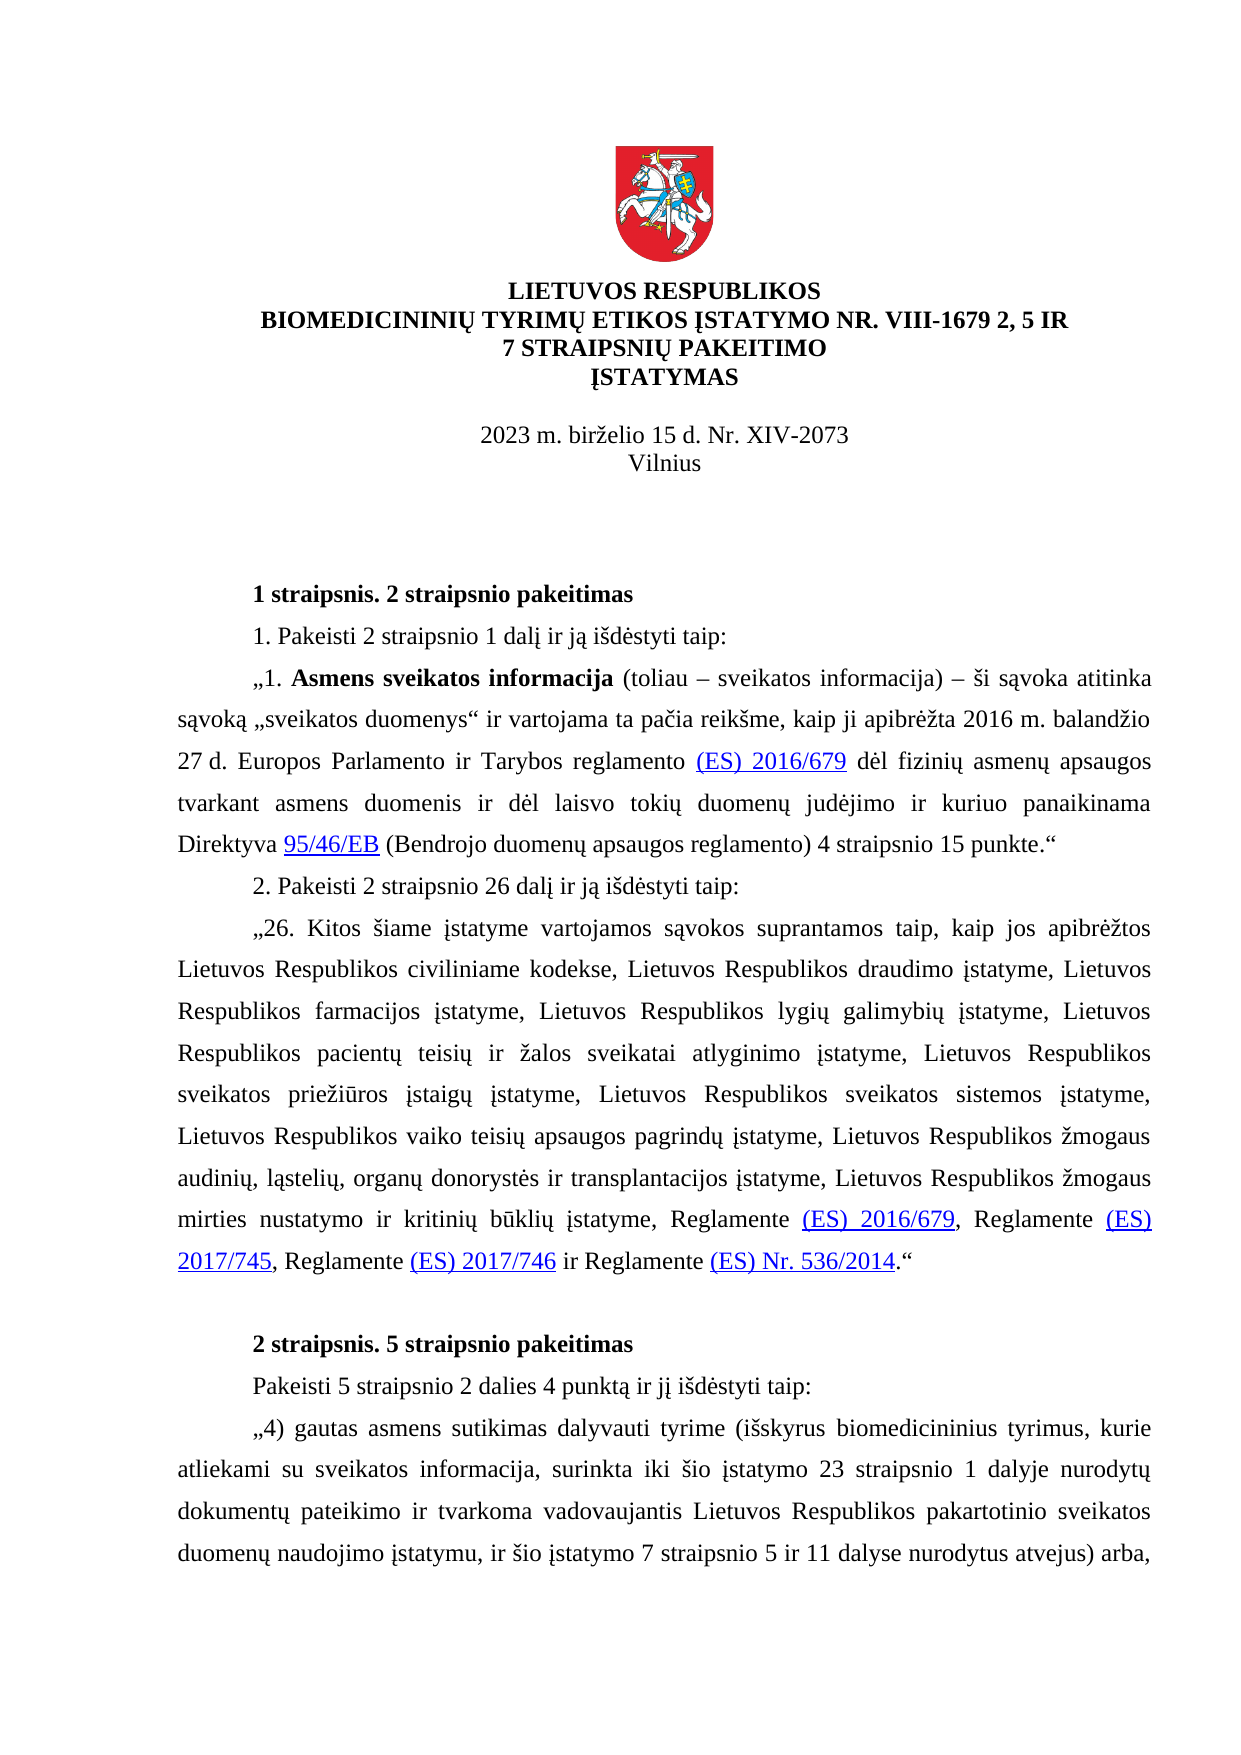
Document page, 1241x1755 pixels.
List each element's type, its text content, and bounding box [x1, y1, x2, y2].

text 2023 m. birželio 15 d. Nr. XIV-2073 [177, 420, 1152, 448]
text LIETUVOS RESPUBLIKOS [177, 276, 1152, 305]
text Vilnius [177, 448, 1152, 477]
text 1. Pakeisti 2 straipsnio 1 dalį ir ją išdėstyti taip: [177, 608, 1152, 650]
text Pakeisti 5 straipsnio 2 dalies 4 punktą ir jį išdėstyti taip: [177, 1358, 1152, 1400]
text 2. Pakeisti 2 straipsnio 26 dalį ir ją išdėstyti taip: [177, 858, 1152, 900]
text „1. Asmens sveikatos informacija (toliau – sveikatos informacija) – ši sąvoka atitinka sąvoką „sveikatos duomenys“ ir vartojama ta pačia reikšme, kaip ji apibrėžta 2016 m. balandžio 27 d. Europos Parlamento ir Tarybos reglamento (ES) 2016/679 dėl fizinių asmenų apsaugos tvarkant asmens duomenis ir dėl laisvo tokių duomenų judėjimo ir kuriuo panaikinama Direktyva 95/46/EB (Bendrojo duomenų apsaugos reglamento) 4 straipsnio 15 punkte.“ [177, 650, 1152, 858]
text „4) gautas asmens sutikimas dalyvauti tyrime (išskyrus biomedicininius tyrimus, kurie atliekami su sveikatos informacija, surinkta iki šio įstatymo 23 straipsnio 1 dalyje nurodytų dokumentų pateikimo ir tvarkoma vadovaujantis Lietuvos Respublikos pakartotinio sveikatos duomenų naudojimo įstatymu, ir šio įstatymo 7 straipsnio 5 ir 11 dalyse nurodytus atvejus) arba, [177, 1400, 1152, 1566]
text BIOMEDICININIŲ TYRIMŲ ETIKOS ĮSTATYMO NR. VIII-1679 2, 5 IR 7 STRAIPSNIŲ PAKEITIMO [177, 305, 1152, 362]
text 2 straipsnis. 5 straipsnio pakeitimas [177, 1316, 1152, 1358]
text 1 straipsnis. 2 straipsnio pakeitimas [177, 566, 1152, 608]
text ĮSTATYMAS [177, 362, 1152, 391]
text „26. Kitos šiame įstatyme vartojamos sąvokos suprantamos taip, kaip jos apibrėžtos Lietuvos Respublikos civiliniame kodekse, Lietuvos Respublikos draudimo įstatyme, Lietuvos Respublikos farmacijos įstatyme, Lietuvos Respublikos lygių galimybių įstatyme, Lietuvos Respublikos pacientų teisių ir žalos sveikatai atlyginimo įstatyme, Lietuvos Respublikos sveikatos priežiūros įstaigų įstatyme, Lietuvos Respublikos sveikatos sistemos įstatyme, Lietuvos Respublikos vaiko teisių apsaugos pagrindų įstatyme, Lietuvos Respublikos žmogaus audinių, ląstelių, organų donorystės ir transplantacijos įstatyme, Lietuvos Respublikos žmogaus mirties nustatymo ir kritinių būklių įstatyme, Reglamente (ES) 2016/679, Reglamente (ES) 2017/745, Reglamente (ES) 2017/746 ir Reglamente (ES) Nr. 536/2014.“ [177, 900, 1152, 1275]
